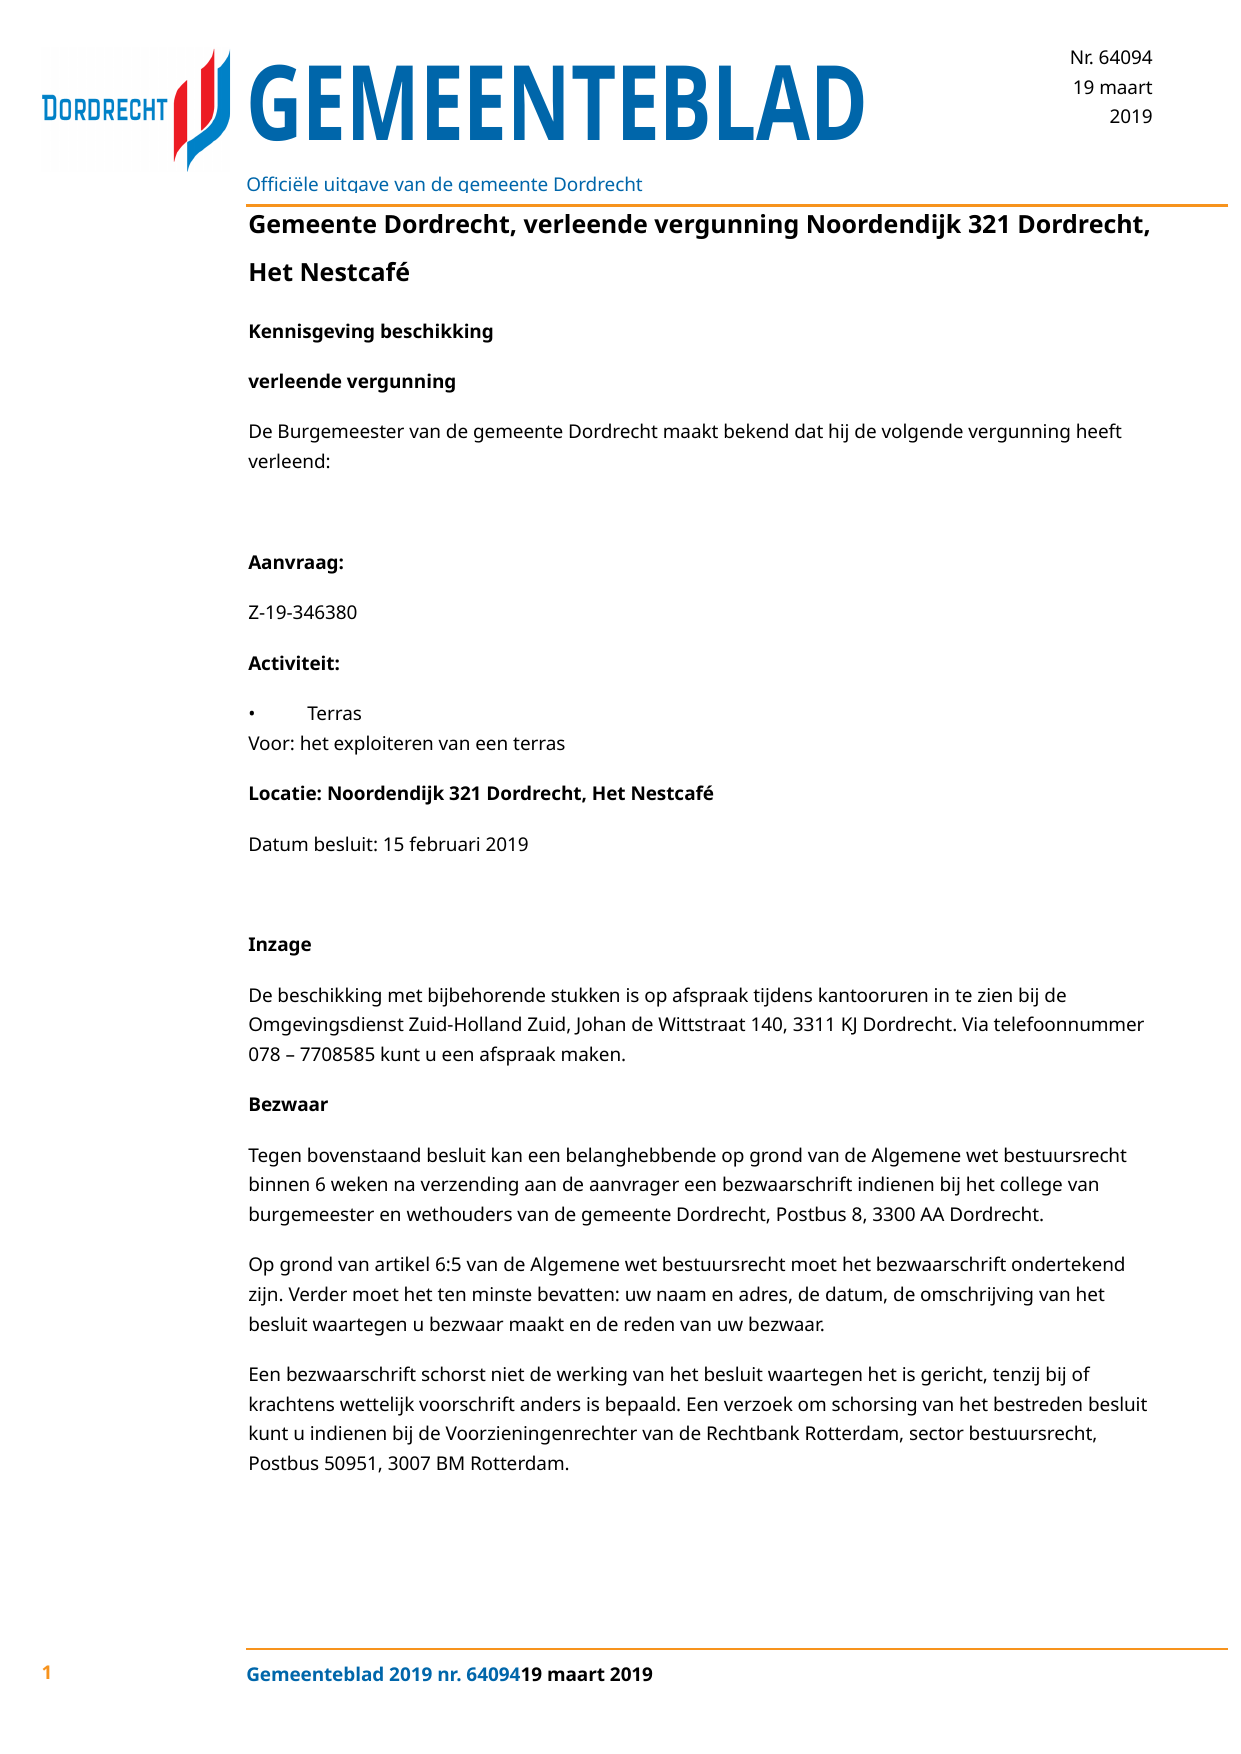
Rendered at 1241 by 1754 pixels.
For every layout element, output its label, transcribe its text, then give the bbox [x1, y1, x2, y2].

text Z-19-346380 [248, 599, 1152, 625]
text Locatie: Noordendijk 321 Dordrecht, Het Nestcafé [248, 780, 1152, 806]
text Tegen bovenstaand besluit kan een belanghebbende op grond van de Algemene wet bestuursrecht binnen 6 weken na verzending aan de aanvrager een bezwaarschrift indienen bij het college van burgemeester en wethouders van de gemeente Dordrecht, Postbus 8, 3300 AA Dordrecht. [248, 1142, 1152, 1227]
text Voor: het exploiteren van een terras [248, 730, 1152, 756]
text Een bezwaarschrift schorst niet de werking van het besluit waartegen het is gericht, tenzij bij of krachtens wettelijk voorschrift anders is bepaald. Een verzoek om schorsing van het bestreden besluit kunt u indienen bij de Voorzieningenrechter van de Rechtbank Rotterdam, sector bestuursrecht, Postbus 50951, 3007 BM Rotterdam. [248, 1361, 1152, 1476]
text Gemeente Dordrecht, verleende vergunning Noordendijk 321 Dordrecht, Het Nestcafé [248, 207, 1152, 288]
text Bezwaar [248, 1092, 1152, 1117]
text Datum besluit: 15 februari 2019 [248, 831, 1152, 857]
text Op grond van artikel 6:5 van de Algemene wet bestuursrecht moet het bezwaarschrift ondertekend zijn. Verder moet het ten minste bevatten: uw naam en adres, de datum, de omschrijving van het besluit waartegen u bezwaar maakt en de reden van uw bezwaar. [248, 1252, 1152, 1337]
text Kennisgeving beschikking [248, 318, 1152, 344]
picture [41, 47, 231, 172]
text verleende vergunning [248, 368, 1152, 394]
text De Burgemeester van de gemeente Dordrecht maakt bekend dat hij de volgende vergunning heeft verleend: [248, 419, 1152, 474]
text Activiteit: [248, 650, 1152, 676]
list Terras [248, 700, 1152, 726]
text De beschikking met bijbehorende stukken is op afspraak tijdens kantooruren in te zien bij de Omgevingsdienst Zuid-Holland Zuid, Johan de Wittstraat 140, 3311 KJ Dordrecht. Via telefoonnummer 078 – 7708585 kunt u een afspraak maken. [248, 982, 1152, 1067]
text Inzage [248, 932, 1152, 957]
text Aanvraag: [248, 549, 1152, 575]
